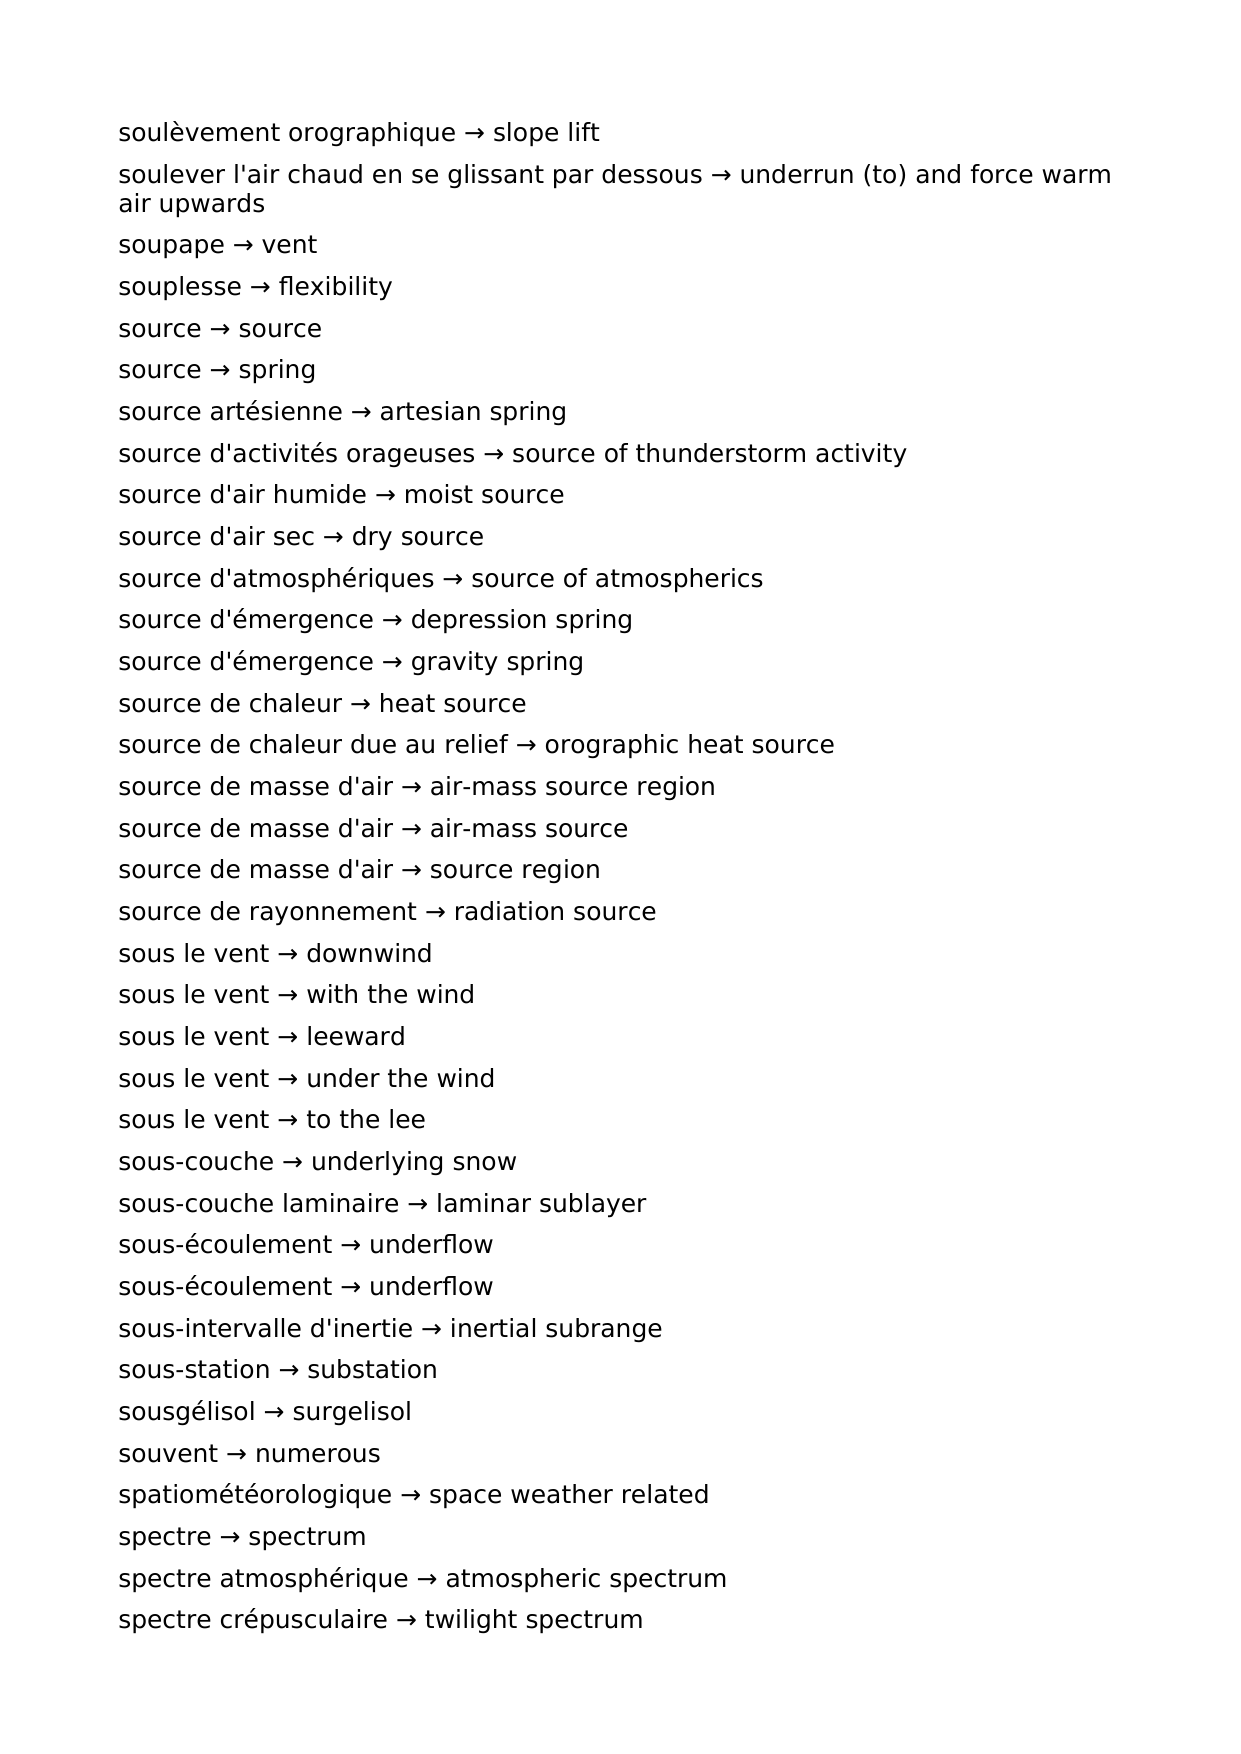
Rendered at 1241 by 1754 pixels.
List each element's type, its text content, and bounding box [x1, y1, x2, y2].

text spectre crépusculaire → twilight spectrum [118, 1606, 1122, 1635]
text sous le vent → to the lee [118, 1106, 1122, 1135]
text source de rayonnement → radiation source [118, 897, 1122, 926]
text source d'émergence → gravity spring [118, 647, 1122, 676]
text source de chaleur due au relief → orographic heat source [118, 731, 1122, 760]
text soupape → vent [118, 231, 1122, 260]
text souplesse → flexibility [118, 272, 1122, 301]
text source d'air humide → moist source [118, 481, 1122, 510]
text spectre → spectrum [118, 1522, 1122, 1551]
text spectre atmosphérique → atmospheric spectrum [118, 1564, 1122, 1593]
text source artésienne → artesian spring [118, 397, 1122, 426]
text source d'atmosphériques → source of atmospherics [118, 564, 1122, 593]
text source de masse d'air → air-mass source region [118, 772, 1122, 801]
text source d'émergence → depression spring [118, 606, 1122, 635]
text sous le vent → leeward [118, 1022, 1122, 1051]
text soulèvement orographique → slope lift [118, 118, 1122, 147]
text sous le vent → with the wind [118, 981, 1122, 1010]
text sous-station → substation [118, 1356, 1122, 1385]
text sous le vent → under the wind [118, 1064, 1122, 1093]
text sous-écoulement → underflow [118, 1272, 1122, 1301]
text source de masse d'air → source region [118, 856, 1122, 885]
text source → source [118, 314, 1122, 343]
text sous-écoulement → underflow [118, 1231, 1122, 1260]
text sous le vent → downwind [118, 939, 1122, 968]
text sous-couche → underlying snow [118, 1147, 1122, 1176]
text sous-intervalle d'inertie → inertial subrange [118, 1314, 1122, 1343]
text source d'activités orageuses → source of thunderstorm activity [118, 439, 1122, 468]
text source → spring [118, 356, 1122, 385]
text souvent → numerous [118, 1439, 1122, 1468]
text sousgélisol → surgelisol [118, 1397, 1122, 1426]
text source de masse d'air → air-mass source [118, 814, 1122, 843]
text spatiométéorologique → space weather related [118, 1481, 1122, 1510]
text source d'air sec → dry source [118, 522, 1122, 551]
text soulever l'air chaud en se glissant par dessous → underrun (to) and force warm air upwards [118, 160, 1122, 218]
text sous-couche laminaire → laminar sublayer [118, 1189, 1122, 1218]
text source de chaleur → heat source [118, 689, 1122, 718]
